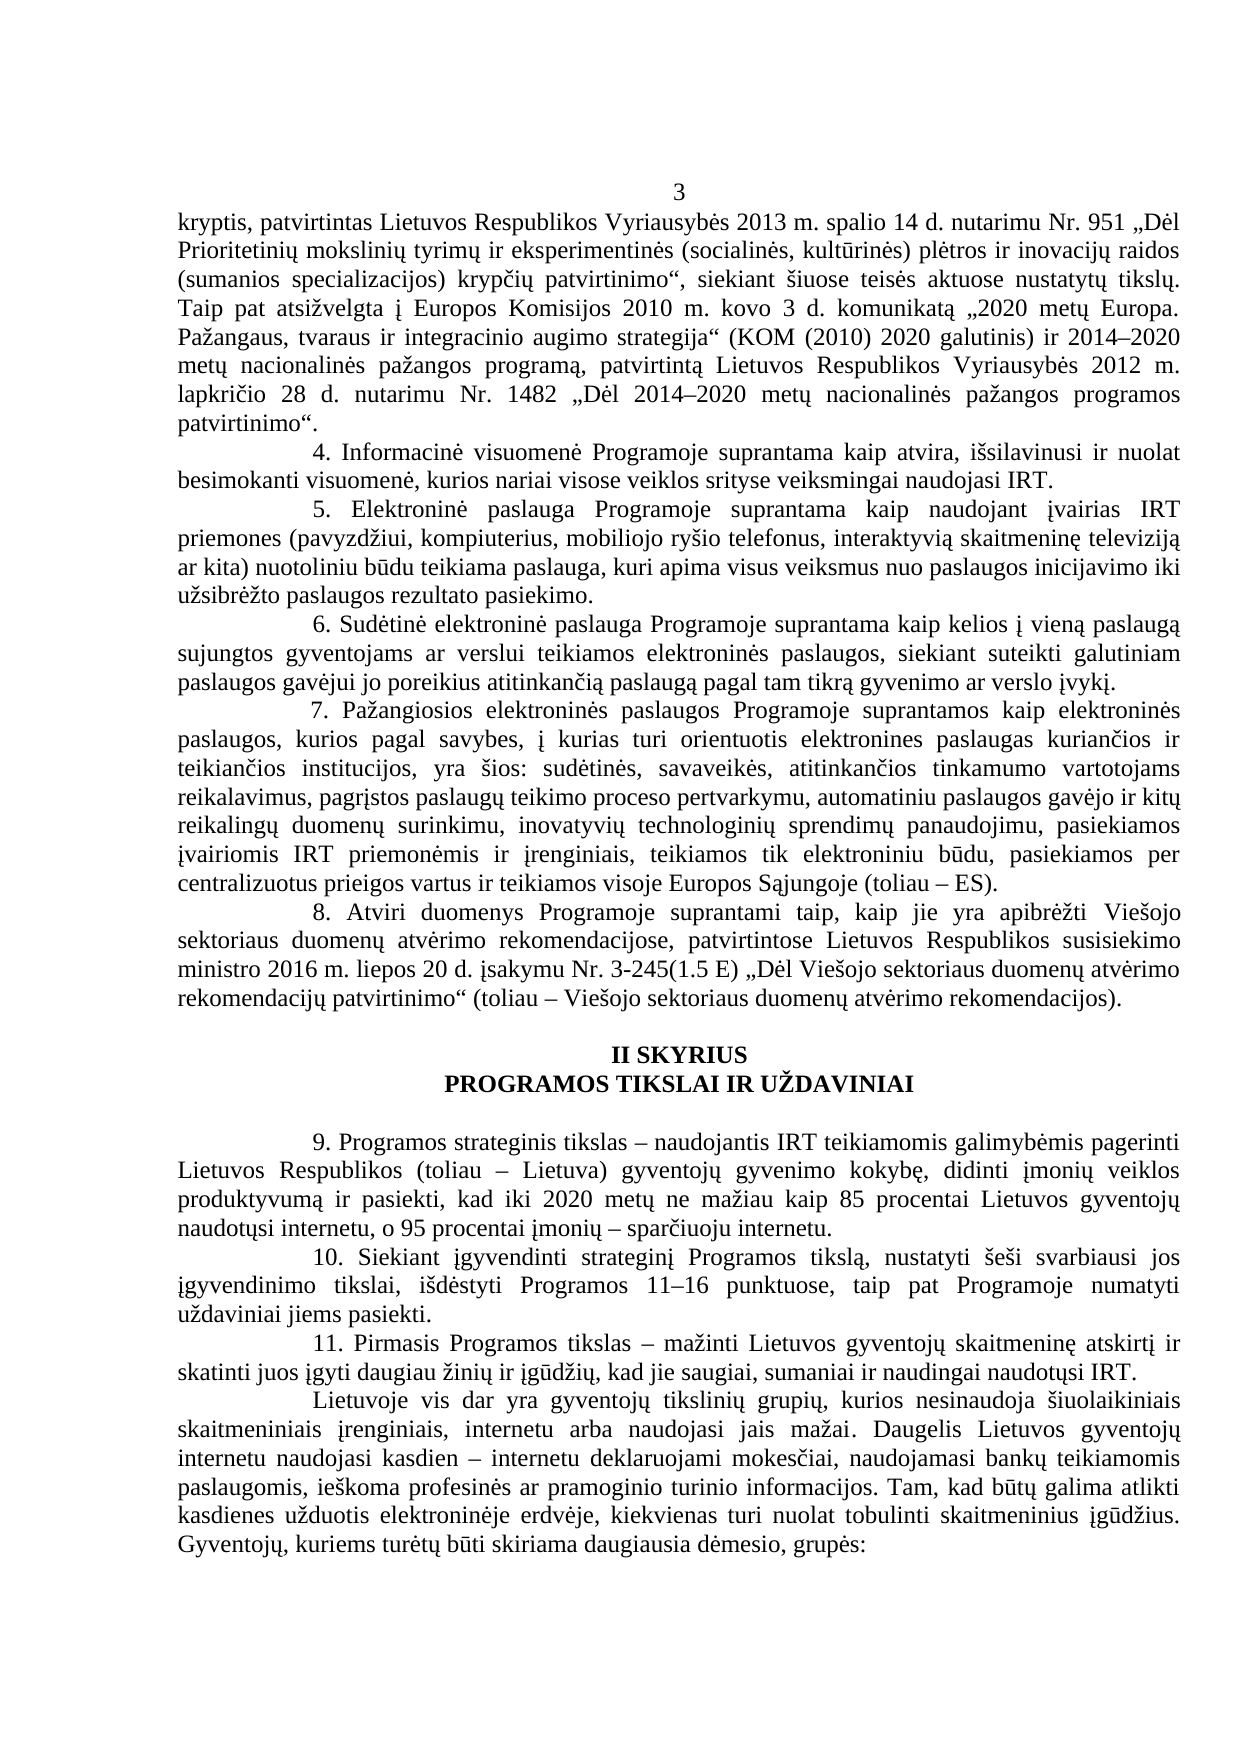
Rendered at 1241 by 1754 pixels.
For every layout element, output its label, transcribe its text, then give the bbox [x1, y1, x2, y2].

text 4. Informacinė visuomenė Programoje suprantama kaip atvira, išsilavinusi ir nuolat besimokanti visuomenė, kurios nariai visose veiklos srityse veiksmingai naudojasi IRT. [177, 437, 1181, 494]
text 6. Sudėtinė elektroninė paslauga Programoje suprantama kaip kelios į vieną paslaugą sujungtos gyventojams ar verslui teikiamos elektroninės paslaugos, siekiant suteikti galutiniam paslaugos gavėjui jo poreikius atitinkančią paslaugą pagal tam tikrą gyvenimo ar verslo įvykį. [177, 609, 1181, 695]
text 7. Pažangiosios elektroninės paslaugos Programoje suprantamos kaip elektroninės paslaugos, kurios pagal savybes, į kurias turi orientuotis elektronines paslaugas kuriančios ir teikiančios institucijos, yra šios: sudėtinės, savaveikės, atitinkančios tinkamumo vartotojams reikalavimus, pagrįstos paslaugų teikimo proceso pertvarkymu, automatiniu paslaugos gavėjo ir kitų reikalingų duomenų surinkimu, inovatyvių technologinių sprendimų panaudojimu, pasiekiamos įvairiomis IRT priemonėmis ir įrenginiais, teikiamos tik elektroniniu būdu, pasiekiamos per centralizuotus prieigos vartus ir teikiamos visoje Europos Sąjungoje (toliau – ES). [177, 695, 1181, 897]
text 5. Elektroninė paslauga Programoje suprantama kaip naudojant įvairias IRT priemones (pavyzdžiui, kompiuterius, mobiliojo ryšio telefonus, interaktyvią skaitmeninę televiziją ar kita) nuotoliniu būdu teikiama paslauga, kuri apima visus veiksmus nuo paslaugos inicijavimo iki užsibrėžto paslaugos rezultato pasiekimo. [177, 494, 1181, 609]
text II SKYRIUS [177, 1040, 1181, 1069]
text Lietuvoje vis dar yra gyventojų tikslinių grupių, kurios nesinaudoja šiuolaikiniais skaitmeniniais įrenginiais, internetu arba naudojasi jais mažai. Daugelis Lietuvos gyventojų internetu naudojasi kasdien – internetu deklaruojami mokesčiai, naudojamasi bankų teikiamomis paslaugomis, ieškoma profesinės ar pramoginio turinio informacijos. Tam, kad būtų galima atlikti kasdienes užduotis elektroninėje erdvėje, kiekvienas turi nuolat tobulinti skaitmeninius įgūdžius. Gyventojų, kuriems turėtų būti skiriama daugiausia dėmesio, grupės: [177, 1385, 1181, 1558]
text kryptis, patvirtintas Lietuvos Respublikos Vyriausybės 2013 m. spalio 14 d. nutarimu Nr. 951 „Dėl Prioritetinių mokslinių tyrimų ir eksperimentinės (socialinės, kultūrinės) plėtros ir inovacijų raidos (sumanios specializacijos) krypčių patvirtinimo“, siekiant šiuose teisės aktuose nustatytų tikslų. Taip pat atsižvelgta į Europos Komisijos 2010 m. kovo 3 d. komunikatą „2020 metų Europa. Pažangaus, tvaraus ir integracinio augimo strategija“ (KOM (2010) 2020 galutinis) ir 2014–2020 metų nacionalinės pažangos programą, patvirtintą Lietuvos Respublikos Vyriausybės 2012 m. lapkričio 28 d. nutarimu Nr. 1482 „Dėl 2014–2020 metų nacionalinės pažangos programos patvirtinimo“. [177, 207, 1181, 437]
text 9. Programos strateginis tikslas – naudojantis IRT teikiamomis galimybėmis pagerinti Lietuvos Respublikos (toliau – Lietuva) gyventojų gyvenimo kokybę, didinti įmonių veiklos produktyvumą ir pasiekti, kad iki 2020 metų ne mažiau kaip 85 procentai Lietuvos gyventojų naudotųsi internetu, o 95 procentai įmonių – sparčiuoju internetu. [177, 1127, 1181, 1242]
text 11. Pirmasis Programos tikslas – mažinti Lietuvos gyventojų skaitmeninę atskirtį ir skatinti juos įgyti daugiau žinių ir įgūdžių, kad jie saugiai, sumaniai ir naudingai naudotųsi IRT. [177, 1328, 1181, 1385]
text 8. Atviri duomenys Programoje suprantami taip, kaip jie yra apibrėžti Viešojo sektoriaus duomenų atvėrimo rekomendacijose, patvirtintose Lietuvos Respublikos susisiekimo ministro 2016 m. liepos 20 d. įsakymu Nr. 3-245(1.5 E) „Dėl Viešojo sektoriaus duomenų atvėrimo rekomendacijų patvirtinimo“ (toliau – Viešojo sektoriaus duomenų atvėrimo rekomendacijos). [177, 897, 1181, 1012]
text 10. Siekiant įgyvendinti strateginį Programos tikslą, nustatyti šeši svarbiausi jos įgyvendinimo tikslai, išdėstyti Programos 11–16 punktuose, taip pat Programoje numatyti uždaviniai jiems pasiekti. [177, 1242, 1181, 1328]
text PROGRAMOS TIKSLAI IR UŽDAVINIAI [177, 1069, 1181, 1098]
